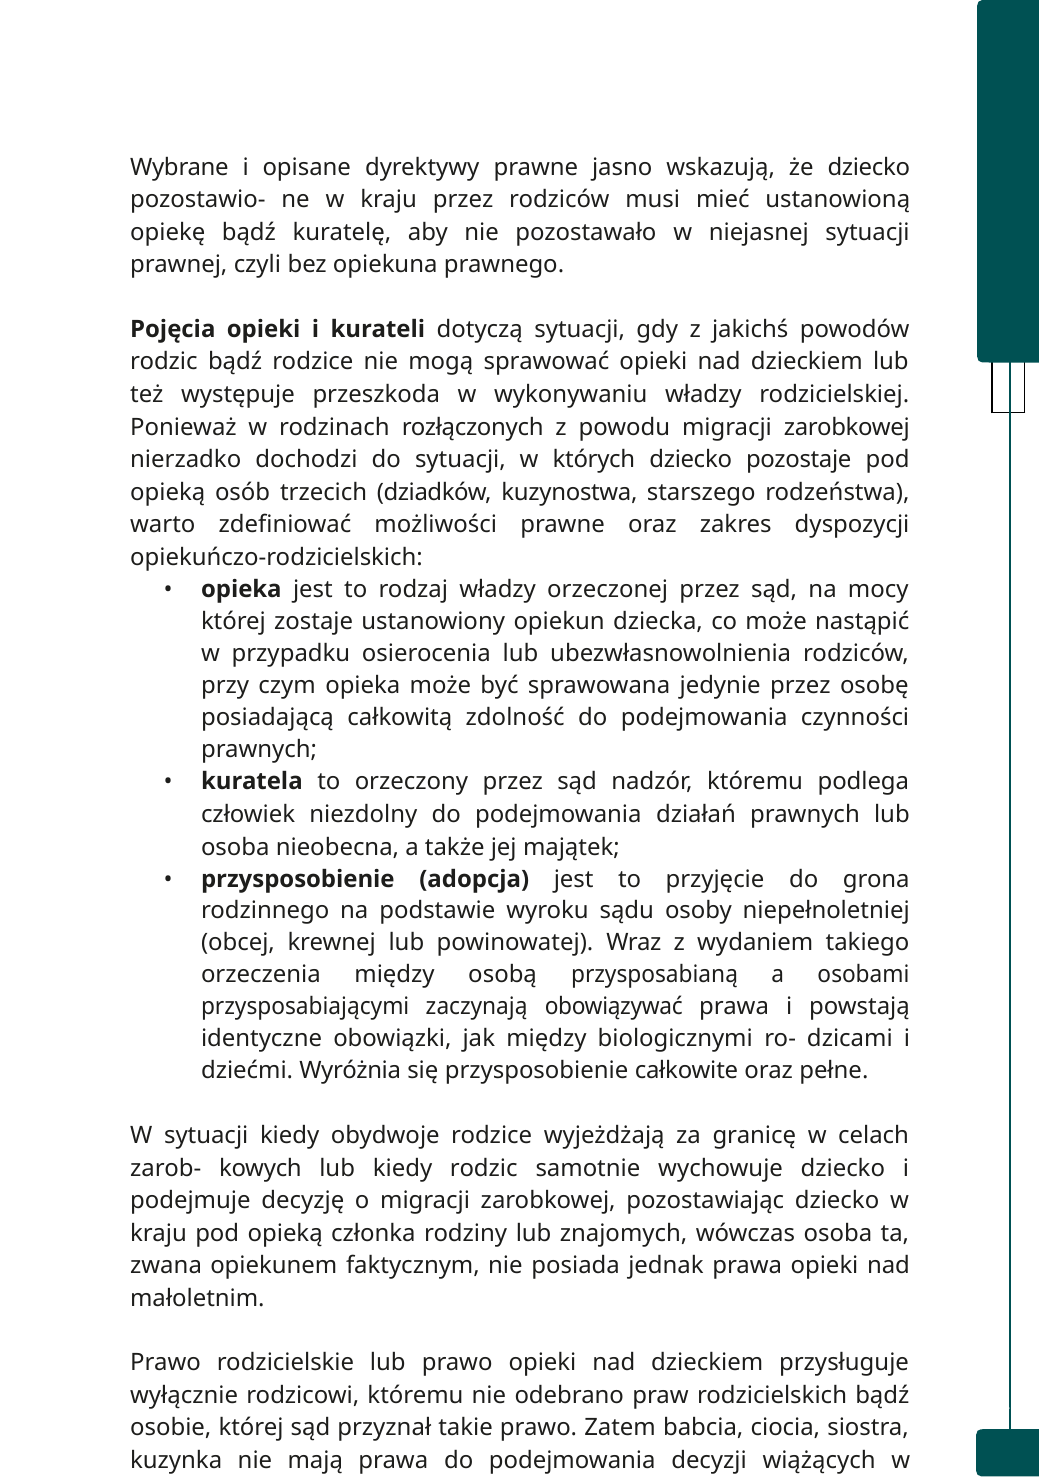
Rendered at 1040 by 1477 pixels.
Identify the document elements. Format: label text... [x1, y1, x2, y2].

list kuratela to orzeczony przez sąd nadzór, któremu podlega człowiek niezdolny do podejmowania działań prawnych lub osoba nieobecna, a także jej majątek; [163, 764, 909, 862]
text Wybrane i opisane dyrektywy prawne jasno wskazują, że dziecko pozostawio- ne w kraju przez rodziców musi mieć ustanowioną opiekę bądź kuratelę, aby nie pozostawało w niejasnej sytuacji prawnej, czyli bez opiekuna prawnego. [130, 149, 910, 280]
text W sytuacji kiedy obydwoje rodzice wyjeżdżają za granicę w celach zarob- kowych lub kiedy rodzic samotnie wychowuje dziecko i podejmuje decyzję o migracji zarobkowej, pozostawiając dziecko w kraju pod opieką członka rodziny lub znajomych, wówczas osoba ta, zwana opiekunem faktycznym, nie posiada jednak prawa opieki nad małoletnim. [130, 1118, 910, 1313]
list opieka jest to rodzaj władzy orzeczonej przez sąd, na mocy której zostaje ustanowiony opiekun dziecka, co może nastąpić w przypadku osierocenia lub ubezwłasnowolnienia rodziców, przy czym opieka może być sprawowana jedynie przez osobę posiadającą całkowitą zdolność do podejmowania czynności prawnych; [163, 572, 910, 764]
list przysposobienie (adopcja) jest to przyjęcie do grona rodzinnego na podstawie wyroku sądu osoby niepełnoletniej (obcej, krewnej lub powinowatej). Wraz z wydaniem takiego orzeczenia między osobą przysposabianą a osobami przysposabiającymi zaczynają obowiązywać prawa i powstają identyczne obowiązki, jak między biologicznymi ro- dzicami i dziećmi. Wyróżnia się przysposobienie całkowite oraz pełne. [163, 862, 910, 1086]
text Pojęcia opieki i kurateli dotyczą sytuacji, gdy z jakichś powodów rodzic bądź rodzice nie mogą sprawować opieki nad dzieckiem lub też występuje przeszkoda w wykonywaniu władzy rodzicielskiej. Ponieważ w rodzinach rozłączonych z powodu migracji zarobkowej nierzadko dochodzi do sytuacji, w których dziecko pozostaje pod opieką osób trzecich (dziadków, kuzynostwa, starszego rodzeństwa), warto zdefiniować możliwości prawne oraz zakres dyspozycji opiekuńczo-rodzicielskich: [130, 312, 910, 572]
text Prawo rodzicielskie lub prawo opieki nad dzieckiem przysługuje wyłącznie rodzicowi, któremu nie odebrano praw rodzicielskich bądź osobie, której sąd przyznał takie prawo. Zatem babcia, ciocia, siostra, kuzynka nie mają prawa do podejmowania decyzji wiążących w [130, 1345, 910, 1475]
text SERIA PROFILAKTYKA [995, 363, 1009, 412]
text SERIA PROFILAKTYKA [1011, 363, 1024, 412]
